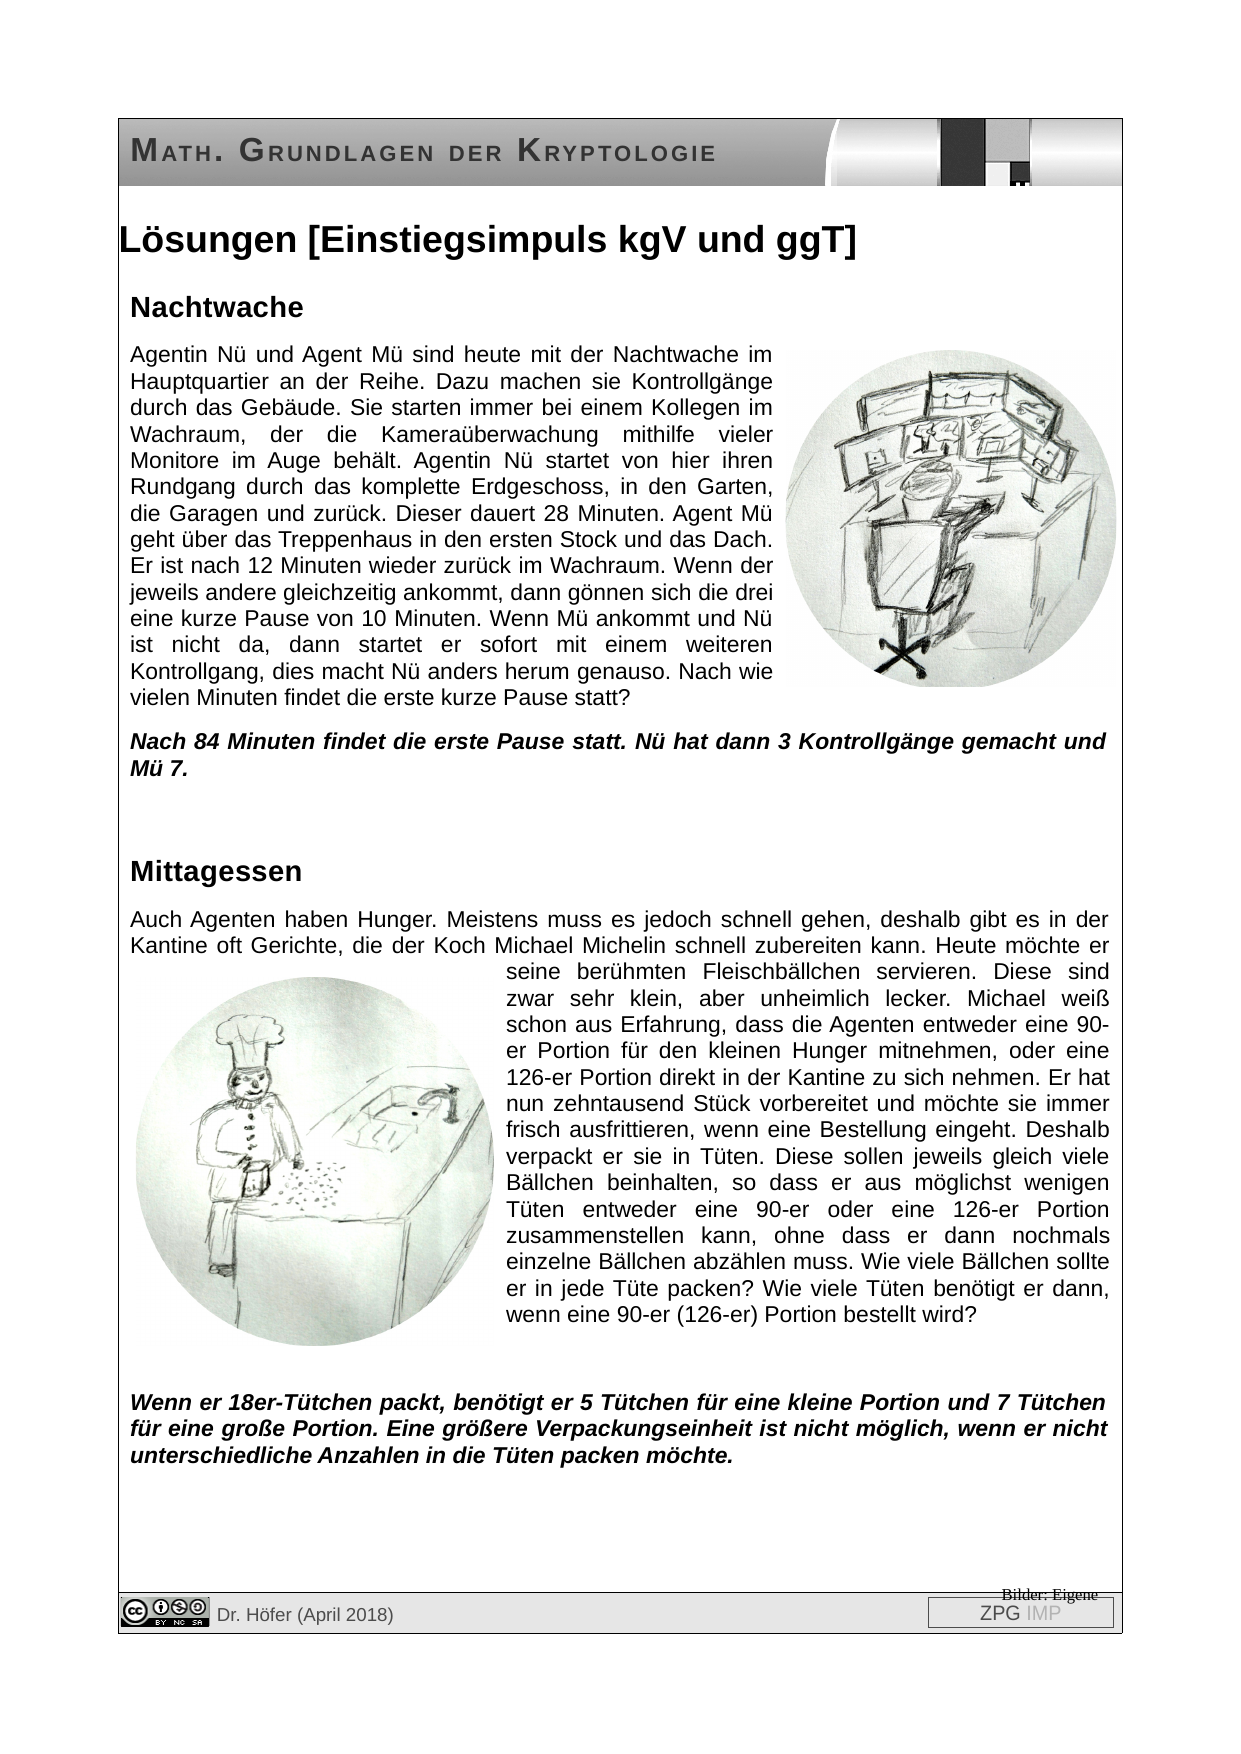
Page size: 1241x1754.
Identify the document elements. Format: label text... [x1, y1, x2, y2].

picture [120, 1597, 210, 1627]
text Agentin Nü und Agent Mü sind heute mit der Nachtwache im Hauptquartier an der Reihe. Dazu machen sie Kontrollgänge durch das Gebäude. Sie starten immer bei einem Kollegen im Wachraum, der die Kameraüberwachung mithilfe vieler Monitore im Auge behält. Agentin Nü startet von hier ihren Rundgang durch das komplette Erdgeschoss, in den Garten, die Garagen und zurück. Dieser dauert 28 Minuten. Agent Mü geht über das Treppenhaus in den ersten Stock und das Dach. Er ist nach 12 Minuten wieder zurück im Wachraum. Wenn der jeweils andere gleichzeitig ankommt, dann gönnen sich die drei eine kurze Pause von 10 Minuten. Wenn Mü ankommt und Nü ist nicht da, dann startet er sofort mit einem weiteren Kontrollgang, dies macht Nü anders herum genauso. Nach wie vielen Minuten findet die erste kurze Pause statt? [130, 341, 1110, 710]
text Mittagessen [130, 854, 1110, 888]
picture [119, 119, 1122, 186]
text Nach 84 Minuten findet die erste Pause statt. Nü hat dann 3 Kontrollgänge gemacht und Mü 7. [130, 728, 1110, 781]
picture [135, 977, 494, 1346]
title Lösungen [Einstiegsimpuls kgV und ggT] [119, 217, 1122, 260]
text Wenn er 18er-Tütchen packt, benötigt er 5 Tütchen für eine kleine Portion und 7 Tütchen für eine große Portion. Eine größere Verpackungseinheit ist nicht möglich, wenn er nicht unterschiedliche Anzahlen in die Tüten packen möchte. [130, 1389, 1110, 1468]
text Nachtwache [130, 290, 1110, 324]
text Auch Agenten haben Hunger. Meistens muss es jedoch schnell gehen, deshalb gibt es in der Kantine oft Gerichte, die der Koch Michael Michelin schnell zubereiten kann. Heute möchte er seine berühmten Fleischbällchen servieren. Diese sind zwar sehr klein, aber unheimlich lecker. Michael weiß schon aus Erfahrung, dass die Agenten entweder eine 90-er Portion für den kleinen Hunger mitnehmen, oder eine 126-er Portion direkt in der Kantine zu sich nehmen. Er hat nun zehntausend Stück vorbereitet und möchte sie immer frisch ausfrittieren, wenn eine Bestellung eingeht. Deshalb verpackt er sie in Tüten. Diese sollen jeweils gleich viele Bällchen beinhalten, so dass er aus möglichst wenigen Tüten entweder eine 90-er oder eine 126-er Portion zusammenstellen kann, ohne dass er dann nochmals einzelne Bällchen abzählen muss. Wie viele Bällchen sollte er in jede Tüte packen? Wie viele Tüten benötigt er dann, wenn eine 90-er (126-er) Portion bestellt wird? [130, 906, 1110, 1327]
picture [785, 350, 1117, 687]
